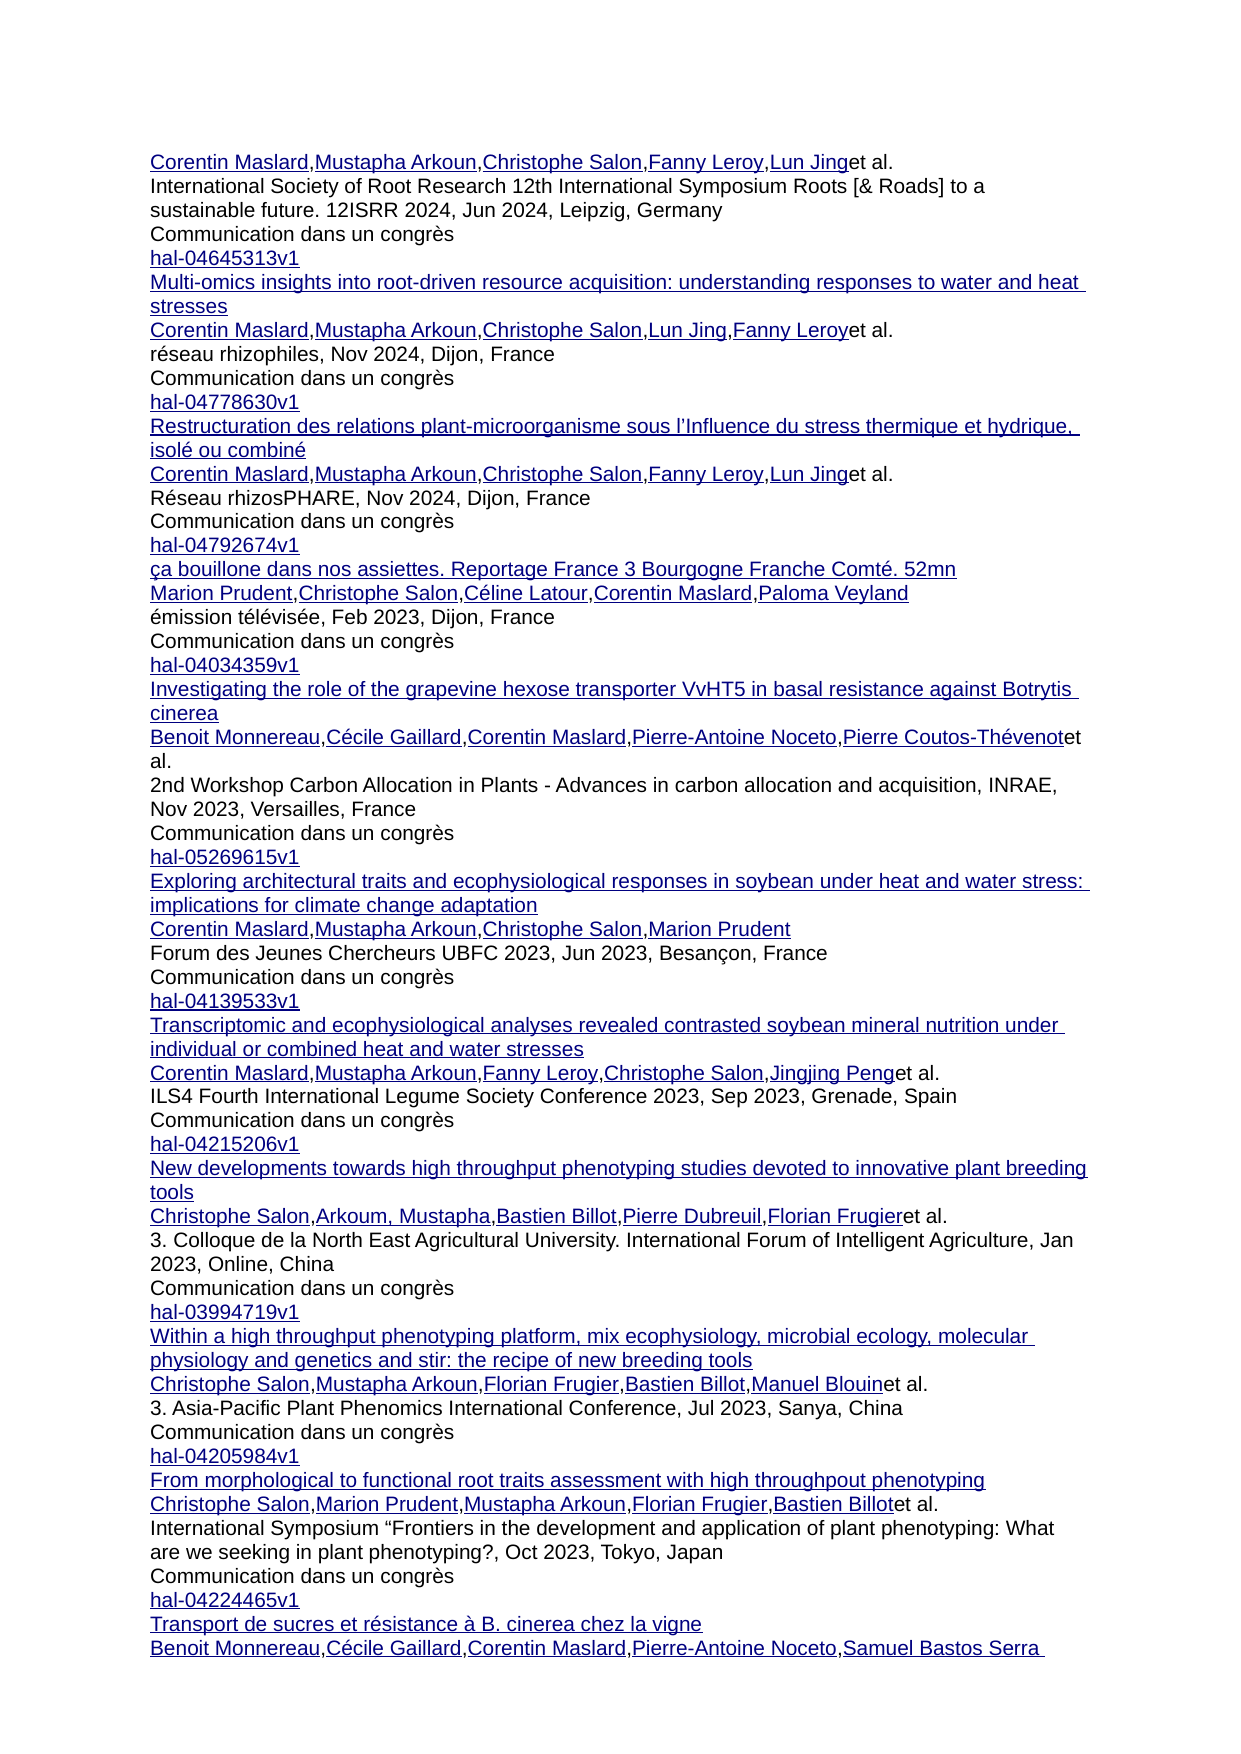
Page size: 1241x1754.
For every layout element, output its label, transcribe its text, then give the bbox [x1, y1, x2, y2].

table_cell New developments towards high throughput phenotyping studies devoted to innovative plant breeding tools Christophe Salon,Arkoum, Mustapha,Bastien Billot,Pierre Dubreuil,Florian Frugieret al. 3. Colloque de la North East Agricultural University. International Forum of Intelligent Agriculture, Jan 2023, Online, China Communication dans un congrès hal-03994719v1 [150, 1156, 1090, 1324]
table_cell Multi-omics insights into root-driven resource acquisition: understanding responses to water and heat stresses Corentin Maslard,Mustapha Arkoun,Christophe Salon,Lun Jing,Fanny Leroyet al. réseau rhizophiles, Nov 2024, Dijon, France Communication dans un congrès hal-04778630v1 [150, 270, 1090, 413]
table_cell From morphological to functional root traits assessment with high throughpout phenotyping Christophe Salon,Marion Prudent,Mustapha Arkoun,Florian Frugier,Bastien Billotet al. International Symposium “Frontiers in the development and application of plant phenotyping: What are we seeking in plant phenotyping?, Oct 2023, Tokyo, Japan Communication dans un congrès hal-04224465v1 [150, 1468, 1090, 1611]
table_cell implications for climate change adaptation Corentin Maslard,Mustapha Arkoun,Christophe Salon,Marion Prudent Forum des Jeunes Chercheurs UBFC 2023, Jun 2023, Besançon, France Communication dans un congrès hal-04139533v1 [150, 891, 1090, 1012]
table_cell ça bouillone dans nos assiettes. Reportage France 3 Bourgogne Franche Comté. 52mn Marion Prudent,Christophe Salon,Céline Latour,Corentin Maslard,Paloma Veyland émission télévisée, Feb 2023, Dijon, France Communication dans un congrès hal-04034359v1 [150, 557, 1090, 677]
table_cell Within a high throughput phenotyping platform, mix ecophysiology, microbial ecology, molecular physiology and genetics and stir: the recipe of new breeding tools Christophe Salon,Mustapha Arkoun,Florian Frugier,Bastien Billot,Manuel Blouinet al. 3. Asia-Pacific Plant Phenomics International Conference, Jul 2023, Sanya, China Communication dans un congrès hal-04205984v1 [150, 1324, 1090, 1468]
table_header Corentin Maslard,Mustapha Arkoun,Christophe Salon,Fanny Leroy,Lun Jinget al. International Society of Root Research 12th International Symposium Roots [& Roads] to a sustainable future. 12ISRR 2024, Jun 2024, Leipzig, Germany Communication dans un congrès hal-04645313v1 [150, 150, 1090, 270]
table_cell Transcriptomic and ecophysiological analyses revealed contrasted soybean mineral nutrition under individual or combined heat and water stresses Corentin Maslard,Mustapha Arkoun,Fanny Leroy,Christophe Salon,Jingjing Penget al. ILS4 Fourth International Legume Society Conference 2023, Sep 2023, Grenade, Spain Communication dans un congrès hal-04215206v1 [150, 1013, 1090, 1156]
table_cell Restructuration des relations plant-microorganisme sous l’Influence du stress thermique et hydrique, isolé ou combiné Corentin Maslard,Mustapha Arkoun,Christophe Salon,Fanny Leroy,Lun Jinget al. Réseau rhizosPHARE, Nov 2024, Dijon, France Communication dans un congrès hal-04792674v1 [150, 414, 1090, 557]
table_cell Exploring architectural traits and ecophysiological responses in soybean under heat and water stress: [150, 869, 1090, 890]
table_cell Transport de sucres et résistance à B. cinerea chez la vigne Benoit Monnereau,Cécile Gaillard,Corentin Maslard,Pierre-Antoine Noceto,Samuel Bastos Serra [150, 1611, 1090, 1659]
table_cell Investigating the role of the grapevine hexose transporter VvHT5 in basal resistance against Botrytis cinerea Benoit Monnereau,Cécile Gaillard,Corentin Maslard,Pierre-Antoine Noceto,Pierre Coutos-Thévenotet al. 2nd Workshop Carbon Allocation in Plants - Advances in carbon allocation and acquisition, INRAE, Nov 2023, Versailles, France Communication dans un congrès hal-05269615v1 [150, 677, 1090, 869]
